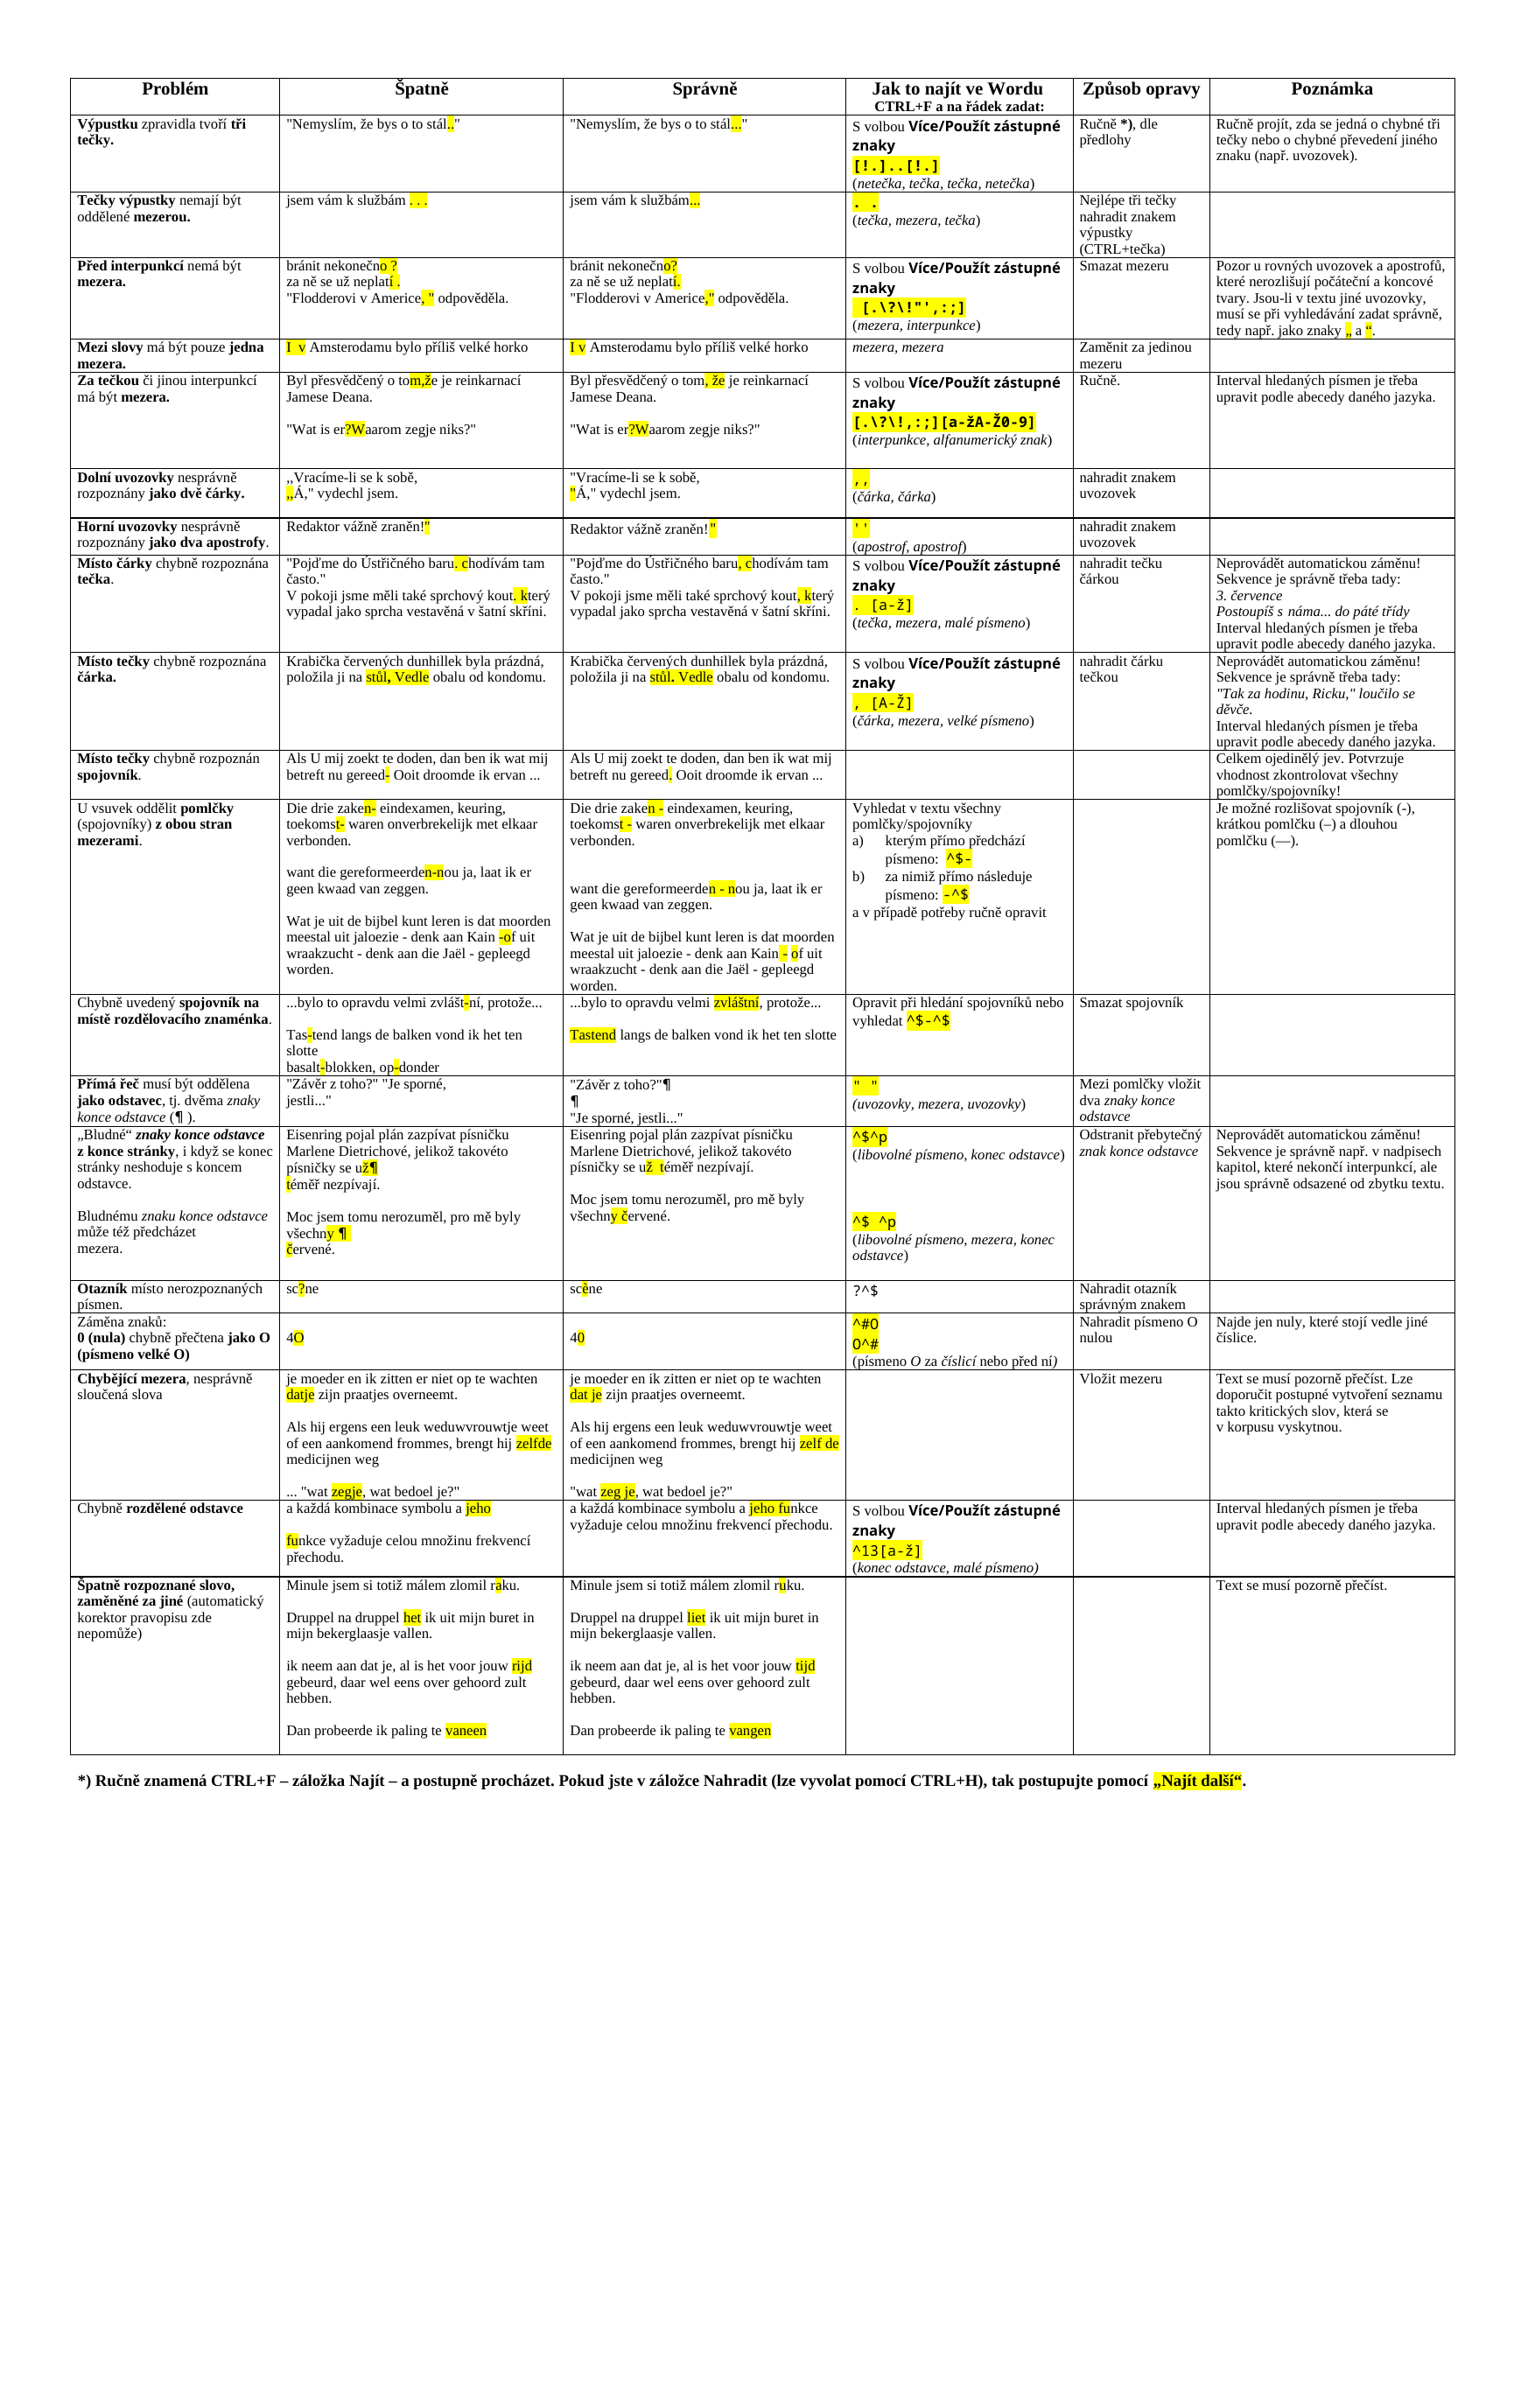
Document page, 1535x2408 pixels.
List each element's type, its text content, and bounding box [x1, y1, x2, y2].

table_cell Smazat spojovník [1074, 995, 1209, 1075]
table_cell Nahradit písmeno O nulou [1074, 1313, 1209, 1369]
table_cell Minule jsem si totiž málem zlomil ruku. Druppel na druppel liet ik uit mijn buret in mijn bekerglaasje vallen. ik neem aan dat je, al is het voor jouw tijd gebeurd, daar wel eens over gehoord zult hebben. Dan probeerde ik paling te vangen [564, 1578, 845, 1754]
table_cell Neprovádět automatickou záměnu! Sekvence je správně třeba tady: 3. července Postoupíš s náma... do páté třídy Interval hledaných písmen je třeba upravit podle abecedy daného jazyka. [1210, 556, 1454, 652]
table_header Jak to najít ve Wordu CTRL+F a na řádek zadat: [846, 79, 1073, 115]
table_cell je moeder en ik zitten er niet op te wachten dat je zijn praatjes overneemt. Als hij ergens een leuk weduwvrouwtje weet of een aankomend frommes, brengt hij zelf de medicijnen weg "wat zeg je, wat bedoel je?" [564, 1370, 845, 1500]
table_cell 40 [564, 1313, 845, 1369]
table_header Problém [71, 79, 279, 115]
table_cell Vyhledat v textu všechny pomlčky/spojovníky kterým přímo předchází písmeno: ^$- za nimiž přímo následuje písmeno: -^$ a v případě potřeby ručně opravit [846, 800, 1073, 994]
table_cell ...bylo to opravdu velmi zvlášt-ní, protože... Tas-tend langs de balken vond ik het ten slotte basalt-blokken, op-donder [280, 995, 563, 1075]
table_cell Vložit mezeru [1074, 1370, 1209, 1500]
table_cell Místo čárky chybně rozpoznána tečka. [71, 556, 279, 652]
table_cell Eisenring pojal plán zazpívat písničku Marlene Dietrichové, jelikož takovéto písničky se už téměř nezpívají. Moc jsem tomu nerozuměl, pro mě byly všechny červené. [564, 1127, 845, 1279]
table_header Poznámka [1210, 79, 1454, 115]
table_cell Místo tečky chybně rozpoznána čárka. [71, 653, 279, 750]
table_cell Mezi slovy má být pouze jedna mezera. [71, 340, 279, 372]
table_cell Mezi pomlčky vložit dva znaky konce odstavce [1074, 1076, 1209, 1126]
table_cell "Nemyslím, že bys o to stál..." [564, 116, 845, 192]
table_cell S volbou Více/Použít zástupné znaky [.\?\!,:;][a-žA-Ž0-9] (interpunkce, alfanumerický znak) [846, 373, 1073, 468]
table_cell ^#O O^# (písmeno O za číslicí nebo před ní) [846, 1313, 1073, 1369]
table_cell "Vracíme-li se k sobě, "Á," vydechl jsem. [564, 469, 845, 517]
table_cell [1210, 340, 1454, 372]
table_cell nahradit znakem uvozovek [1074, 469, 1209, 517]
table_cell Redaktor vážně zraněn!'' [280, 519, 563, 554]
table_cell [1210, 519, 1454, 554]
table_cell "Nemyslím, že bys o to stál.." [280, 116, 563, 192]
table_cell S volbou Více/Použít zástupné znaky [.\?\!"',:;] (mezera, interpunkce) [846, 258, 1073, 339]
table_cell [1210, 192, 1454, 256]
table_cell Interval hledaných písmen je třeba upravit podle abecedy daného jazyka. [1210, 1501, 1454, 1576]
table_cell Odstranit přebytečný znak konce odstavce [1074, 1127, 1209, 1279]
table_cell ,, (čárka, čárka) [846, 469, 1073, 517]
table_cell a každá kombinace symbolu a jeho funkce vyžaduje celou množinu frekvencí přechodu. [564, 1501, 845, 1576]
table_cell Ručně *), dle předlohy [1074, 116, 1209, 192]
table_cell Als U mij zoekt te doden, dan ben ik wat mij betreft nu gereed. Ooit droomde ik ervan ... [564, 751, 845, 799]
table_cell Nahradit otazník správným znakem [1074, 1281, 1209, 1312]
table_cell Byl přesvědčený o tom, že je reinkarnací Jamese Deana. "Wat is er?Waarom zegje niks?" [564, 373, 845, 468]
table_cell 4O [280, 1313, 563, 1369]
table_header Špatně [280, 79, 563, 115]
table_cell Eisenring pojal plán zazpívat písničku Marlene Dietrichové, jelikož takovéto písničky se už¶ téměř nezpívají. Moc jsem tomu nerozuměl, pro mě byly všechny ¶ červené. [280, 1127, 563, 1279]
table_cell nahradit čárku tečkou [1074, 653, 1209, 750]
table_cell '' (apostrof, apostrof) [846, 519, 1073, 554]
table_cell Text se musí pozorně přečíst. Lze doporučit postupné vytvoření seznamu takto kritických slov, která se v korpusu vyskytnou. [1210, 1370, 1454, 1500]
table_cell jsem vám k službám... [564, 192, 845, 256]
table_cell "Závěr z toho?" "Je sporné, jestli..." [280, 1076, 563, 1126]
table_cell Najde jen nuly, které stojí vedle jiné číslice. [1210, 1313, 1454, 1369]
table_cell Neprovádět automatickou záměnu! Sekvence je správně třeba tady: "Tak za hodinu, Ricku," loučilo se děvče. Interval hledaných písmen je třeba upravit podle abecedy daného jazyka. [1210, 653, 1454, 750]
table_cell Pozor u rovných uvozovek a apostrofů, které nerozlišují počáteční a koncové tvary. Jsou-li v textu jiné uvozovky, musí se při vyhledávání zadat správně, tedy např. jako znaky „ a “. [1210, 258, 1454, 339]
table_cell ...bylo to opravdu velmi zvláštní, protože... Tastend langs de balken vond ik het ten slotte [564, 995, 845, 1075]
table_cell nahradit tečku čárkou [1074, 556, 1209, 652]
table_cell ?^$ [846, 1281, 1073, 1312]
table_cell Chybně uvedený spojovník na místě rozdělovacího znaménka. [71, 995, 279, 1075]
table_cell [1210, 469, 1454, 517]
table_cell Špatně rozpoznané slovo, zaměněné za jiné (automatický korektor pravopisu zde nepomůže) [71, 1578, 279, 1754]
table_cell Před interpunkcí nemá být mezera. [71, 258, 279, 339]
table_cell Místo tečky chybně rozpoznán spojovník. [71, 751, 279, 799]
table_cell [1074, 1501, 1209, 1576]
table_cell Zaměnit za jedinou mezeru [1074, 340, 1209, 372]
table_cell [1210, 1281, 1454, 1312]
table_cell ^$^p (libovolné písmeno, konec odstavce) ^$ ^p (libovolné písmeno, mezera, konec odstavce) [846, 1127, 1073, 1279]
table_cell " " (uvozovky, mezera, uvozovky) [846, 1076, 1073, 1126]
table_cell [1210, 1076, 1454, 1126]
table_cell Text se musí pozorně přečíst. [1210, 1578, 1454, 1754]
table_cell Die drie zaken- eindexamen, keuring, toekomst- waren onverbrekelijk met elkaar verbonden. want die gereformeerden-nou ja, laat ik er geen kwaad van zeggen. Wat je uit de bijbel kunt leren is dat moorden meestal uit jaloezie - denk aan Kain -of uit wraakzucht - denk aan die Jaël - gepleegd worden. [280, 800, 563, 994]
table_cell Interval hledaných písmen je třeba upravit podle abecedy daného jazyka. [1210, 373, 1454, 468]
table_cell a každá kombinace symbolu a jeho funkce vyžaduje celou množinu frekvencí přechodu. [280, 1501, 563, 1576]
table_cell [846, 1578, 1073, 1754]
table_cell nahradit znakem uvozovek [1074, 519, 1209, 554]
table_cell Celkem ojedinělý jev. Potvrzuje vhodnost zkontrolovat všechny pomlčky/spojovníky! [1210, 751, 1454, 799]
table_cell [846, 1370, 1073, 1500]
table_cell ,,Vracíme-li se k sobě, ,,Á," vydechl jsem. [280, 469, 563, 517]
table_cell [1074, 1578, 1209, 1754]
table_cell Als U mij zoekt te doden, dan ben ik wat mij betreft nu gereed- Ooit droomde ik ervan ... [280, 751, 563, 799]
table_cell Krabička červených dunhillek byla prázdná, položila ji na stůl. Vedle obalu od kondomu. [564, 653, 845, 750]
table_cell S volbou Více/Použít zástupné znaky [!.]..[!.] (netečka, tečka, tečka, netečka) [846, 116, 1073, 192]
table_cell scène [564, 1281, 845, 1312]
table_cell Je možné rozlišovat spojovník (-), krátkou pomlčku (‒) a dlouhou pomlčku (—). [1210, 800, 1454, 994]
table_cell je moeder en ik zitten er niet op te wachten datje zijn praatjes overneemt. Als hij ergens een leuk weduwvrouwtje weet of een aankomend frommes, brengt hij zelfde medicijnen weg ... "wat zegje, wat bedoel je?" [280, 1370, 563, 1500]
table_cell Opravit při hledání spojovníků nebo vyhledat ^$-^$ [846, 995, 1073, 1075]
table_cell [1074, 751, 1209, 799]
table_cell Nejlépe tři tečky nahradit znakem výpustky (CTRL+tečka) [1074, 192, 1209, 256]
table_cell "Pojďme do Ústřičného baru. chodívám tam často." V pokoji jsme měli také sprchový kout. který vypadal jako sprcha vestavěná v šatní skříni. [280, 556, 563, 652]
table_cell Dolní uvozovky nesprávně rozpoznány jako dvě čárky. [71, 469, 279, 517]
table_cell Neprovádět automatickou záměnu! Sekvence je správně např. v nadpisech kapitol, které nekončí interpunkcí, ale jsou správně odsazené od zbytku textu. [1210, 1127, 1454, 1279]
table_header Způsob opravy [1074, 79, 1209, 115]
table_cell Za tečkou či jinou interpunkcí má být mezera. [71, 373, 279, 468]
table_cell „Bludné“ znaky konce odstavce z konce stránky, i když se konec stránky neshoduje s koncem odstavce. Bludnému znaku konce odstavce může též předcházet mezera. [71, 1127, 279, 1279]
table_cell . . (tečka, mezera, tečka) [846, 192, 1073, 256]
table_cell Redaktor vážně zraněn!" [564, 519, 845, 554]
table_cell "Závěr z toho?"¶ ¶ "Je sporné, jestli..." [564, 1076, 845, 1126]
table_cell Byl přesvědčený o tom,že je reinkarnací Jamese Deana. "Wat is er?Waarom zegje niks?" [280, 373, 563, 468]
table_cell sc?ne [280, 1281, 563, 1312]
table_cell bránit nekonečno? za ně se už neplatí. "Flodderovi v Americe," odpověděla. [564, 258, 845, 339]
table_cell jsem vám k službám . . . [280, 192, 563, 256]
table_header Správně [564, 79, 845, 115]
table_cell Smazat mezeru [1074, 258, 1209, 339]
table_cell Ručně. [1074, 373, 1209, 468]
table_cell Minule jsem si totiž málem zlomil raku. Druppel na druppel het ik uit mijn buret in mijn bekerglaasje vallen. ik neem aan dat je, al is het voor jouw rijd gebeurd, daar wel eens over gehoord zult hebben. Dan probeerde ik paling te vaneen [280, 1578, 563, 1754]
table_cell U vsuvek oddělit pomlčky (spojovníky) z obou stran mezerami. [71, 800, 279, 994]
table_cell Die drie zaken - eindexamen, keuring, toekomst - waren onverbrekelijk met elkaar verbonden. want die gereformeerden - nou ja, laat ik er geen kwaad van zeggen. Wat je uit de bijbel kunt leren is dat moorden meestal uit jaloezie - denk aan Kain - of uit wraakzucht - denk aan die Jaël - gepleegd worden. [564, 800, 845, 994]
text *) Ručně znamená CTRL+F – záložka Najít – a postupně procházet. Pokud jste v záložce Nahradit (lze vyvolat pomocí CTRL+H), tak postupujte pomocí „Najít další“. [77, 1772, 1457, 1790]
table_cell S volbou Více/Použít zástupné znaky . [a-ž] (tečka, mezera, malé písmeno) [846, 556, 1073, 652]
table_cell Záměna znaků: 0 (nula) chybně přečtena jako O (písmeno velké O) [71, 1313, 279, 1369]
table_cell Výpustku zpravidla tvoří tři tečky. [71, 116, 279, 192]
table_cell "Pojďme do Ústřičného baru, chodívám tam často." V pokoji jsme měli také sprchový kout, který vypadal jako sprcha vestavěná v šatní skříni. [564, 556, 845, 652]
table_cell Ručně projít, zda se jedná o chybné tři tečky nebo o chybné převedení jiného znaku (např. uvozovek). [1210, 116, 1454, 192]
table_cell I v Amsterodamu bylo příliš velké horko [280, 340, 563, 372]
table_cell S volbou Více/Použít zástupné znaky ^13[a-ž] (konec odstavce, malé písmeno) [846, 1501, 1073, 1576]
table_cell [1210, 995, 1454, 1075]
table_cell S volbou Více/Použít zástupné znaky , [A-Ž] (čárka, mezera, velké písmeno) [846, 653, 1073, 750]
table_cell Tečky výpustky nemají být oddělené mezerou. [71, 192, 279, 256]
table_cell [846, 751, 1073, 799]
table_cell mezera, mezera [846, 340, 1073, 372]
table_cell I v Amsterodamu bylo příliš velké horko [564, 340, 845, 372]
table_cell Horní uvozovky nesprávně rozpoznány jako dva apostrofy. [71, 519, 279, 554]
table_cell Přímá řeč musí být oddělena jako odstavec, tj. dvěma znaky konce odstavce (¶ ). [71, 1076, 279, 1126]
table_cell Krabička červených dunhillek byla prázdná, položila ji na stůl, Vedle obalu od kondomu. [280, 653, 563, 750]
table_cell Otazník místo nerozpoznaných písmen. [71, 1281, 279, 1312]
table_cell [1074, 800, 1209, 994]
table_cell bránit nekonečno ? za ně se už neplatí . "Flodderovi v Americe, " odpověděla. [280, 258, 563, 339]
table_cell Chybně rozdělené odstavce [71, 1501, 279, 1576]
table_cell Chybějící mezera, nesprávně sloučená slova [71, 1370, 279, 1500]
